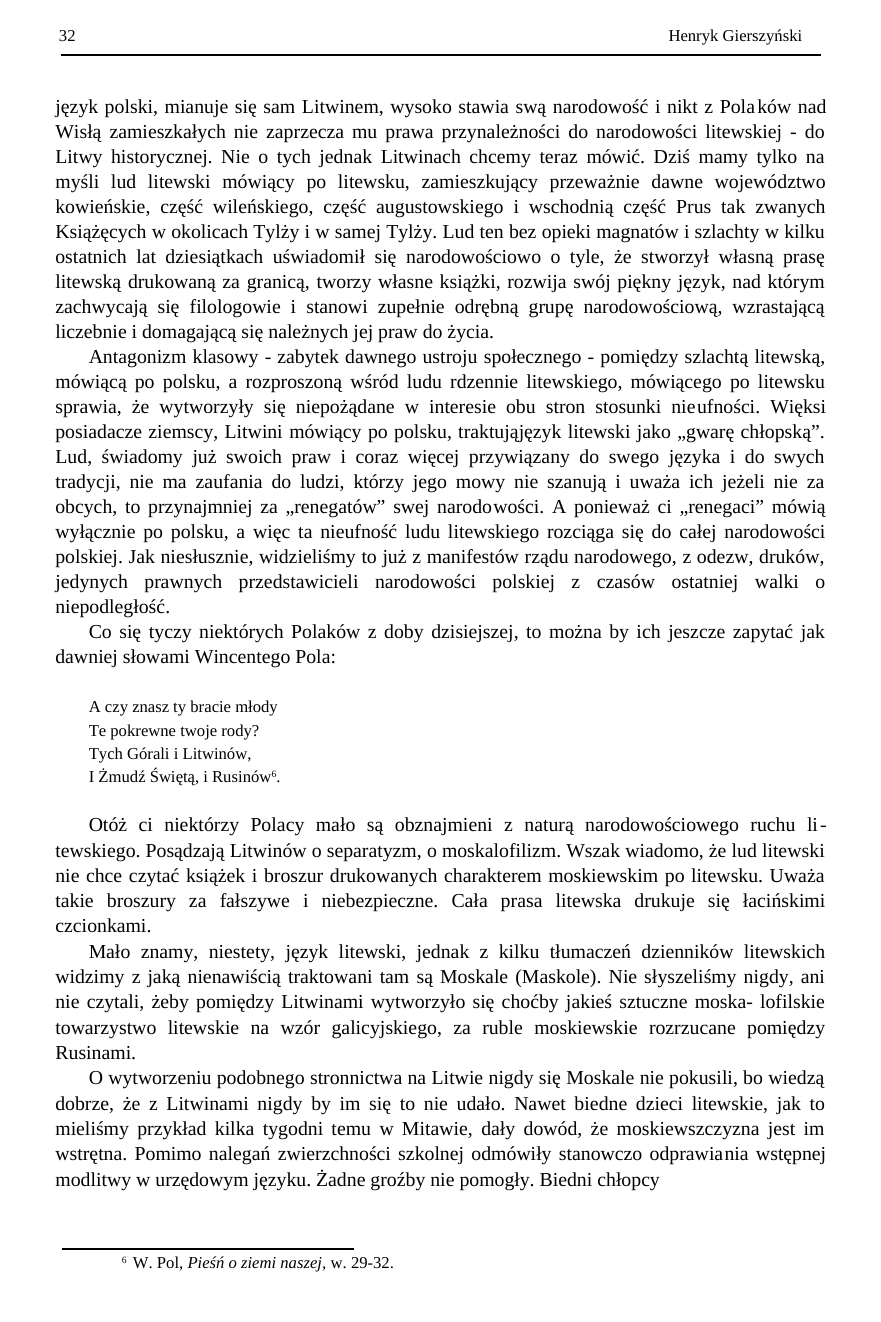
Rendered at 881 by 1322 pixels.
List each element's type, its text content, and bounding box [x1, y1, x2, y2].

text Henryk Gierszyński [668, 26, 823, 45]
text 6 W. Pol, Pieśń o ziemi naszej, w. 29-32. [88, 1253, 394, 1272]
text Co się tyczy niektórych Polaków z doby dzisiejszej, to można by ich jeszcze zapytać jak dawniej słowami Wincentego Pola: [55, 620, 826, 668]
text A czy znasz ty bracie młody [55, 697, 826, 716]
text Antagonizm klasowy - zabytek dawnego ustroju społecznego - pomiędzy szlachtą litewską, mówiącą po polsku, a rozproszoną wśród ludu rdzennie litewskiego, mówiącego po litewsku sprawia, że wytworzyły się niepożądane w interesie obu stron stosunki nie­ufności. Więksi posiadacze ziemscy, Litwini mówiący po polsku, traktująjęzyk litewski jako „gwarę chłopską”. Lud, świadomy już swoich praw i coraz więcej przywiązany do swego języka i do swych tradycji, nie ma zaufania do ludzi, którzy jego mowy nie szanują i uważa ich jeżeli nie za obcych, to przynajmniej za „renegatów” swej narodo­wości. A ponieważ ci „renegaci” mówią wyłącznie po polsku, a więc ta nieufność ludu litewskiego rozciąga się do całej narodowości polskiej. Jak niesłusznie, widzieliśmy to już z manifestów rządu narodowego, z odezw, druków, jedynych prawnych przedstawicieli narodowości polskiej z czasów ostatniej walki o niepodległość. [55, 345, 826, 618]
text Tych Górali i Litwinów, [55, 744, 826, 763]
text I Żmudź Świętą, i Rusinów6. [55, 767, 826, 786]
text O wytworzeniu podobnego stronnictwa na Litwie nigdy się Moskale nie pokusili, bo wiedzą dobrze, że z Litwinami nigdy by im się to nie udało. Nawet biedne dzieci litewskie, jak to mieliśmy przykład kilka tygodni temu w Mitawie, dały dowód, że moskiewszczyzna jest im wstrętna. Pomimo nalegań zwierzchności szkolnej odmówiły stanowczo odprawia­nia wstępnej modlitwy w urzędowym języku. Żadne groźby nie pomogły. Biedni chłopcy [55, 1066, 826, 1190]
text Mało znamy, niestety, język litewski, jednak z kilku tłumaczeń dzienników litewskich widzimy z jaką nienawiścią traktowani tam są Moskale (Maskole). Nie słyszeliśmy nigdy, ani nie czytali, żeby pomiędzy Litwinami wytworzyło się choćby jakieś sztuczne moska- lofilskie towarzystwo litewskie na wzór galicyjskiego, za ruble moskiewskie rozrzucane pomiędzy Rusinami. [55, 940, 826, 1064]
text Te pokrewne twoje rody? [55, 720, 826, 739]
text Otóż ci niektórzy Polacy mało są obznajmieni z naturą narodowościowego ruchu li­tewskiego. Posądzają Litwinów o separatyzm, o moskalofilizm. Wszak wiadomo, że lud litewski nie chce czytać książek i broszur drukowanych charakterem moskiewskim po litewsku. Uważa takie broszury za fałszywe i niebezpieczne. Cała prasa litewska drukuje się łacińskimi czcionkami. [55, 813, 826, 937]
text język polski, mianuje się sam Litwinem, wysoko stawia swą narodowość i nikt z Pola­ków nad Wisłą zamieszkałych nie zaprzecza mu prawa przynależności do narodowości litewskiej - do Litwy historycznej. Nie o tych jednak Litwinach chcemy teraz mówić. Dziś mamy tylko na myśli lud litewski mówiący po litewsku, zamieszkujący przeważnie dawne województwo kowieńskie, część wileńskiego, część augustowskiego i wschodnią część Prus tak zwanych Książęcych w okolicach Tylży i w samej Tylży. Lud ten bez opieki magnatów i szlachty w kilku ostatnich lat dziesiątkach uświadomił się narodowościowo o tyle, że stworzył własną prasę litewską drukowaną za granicą, tworzy własne książki, rozwija swój piękny język, nad którym zachwycają się filologowie i stanowi zupełnie odrębną grupę narodowościową, wzrastającą liczebnie i domagającą się należnych jej praw do życia. [55, 95, 826, 343]
text 32 [59, 26, 82, 45]
